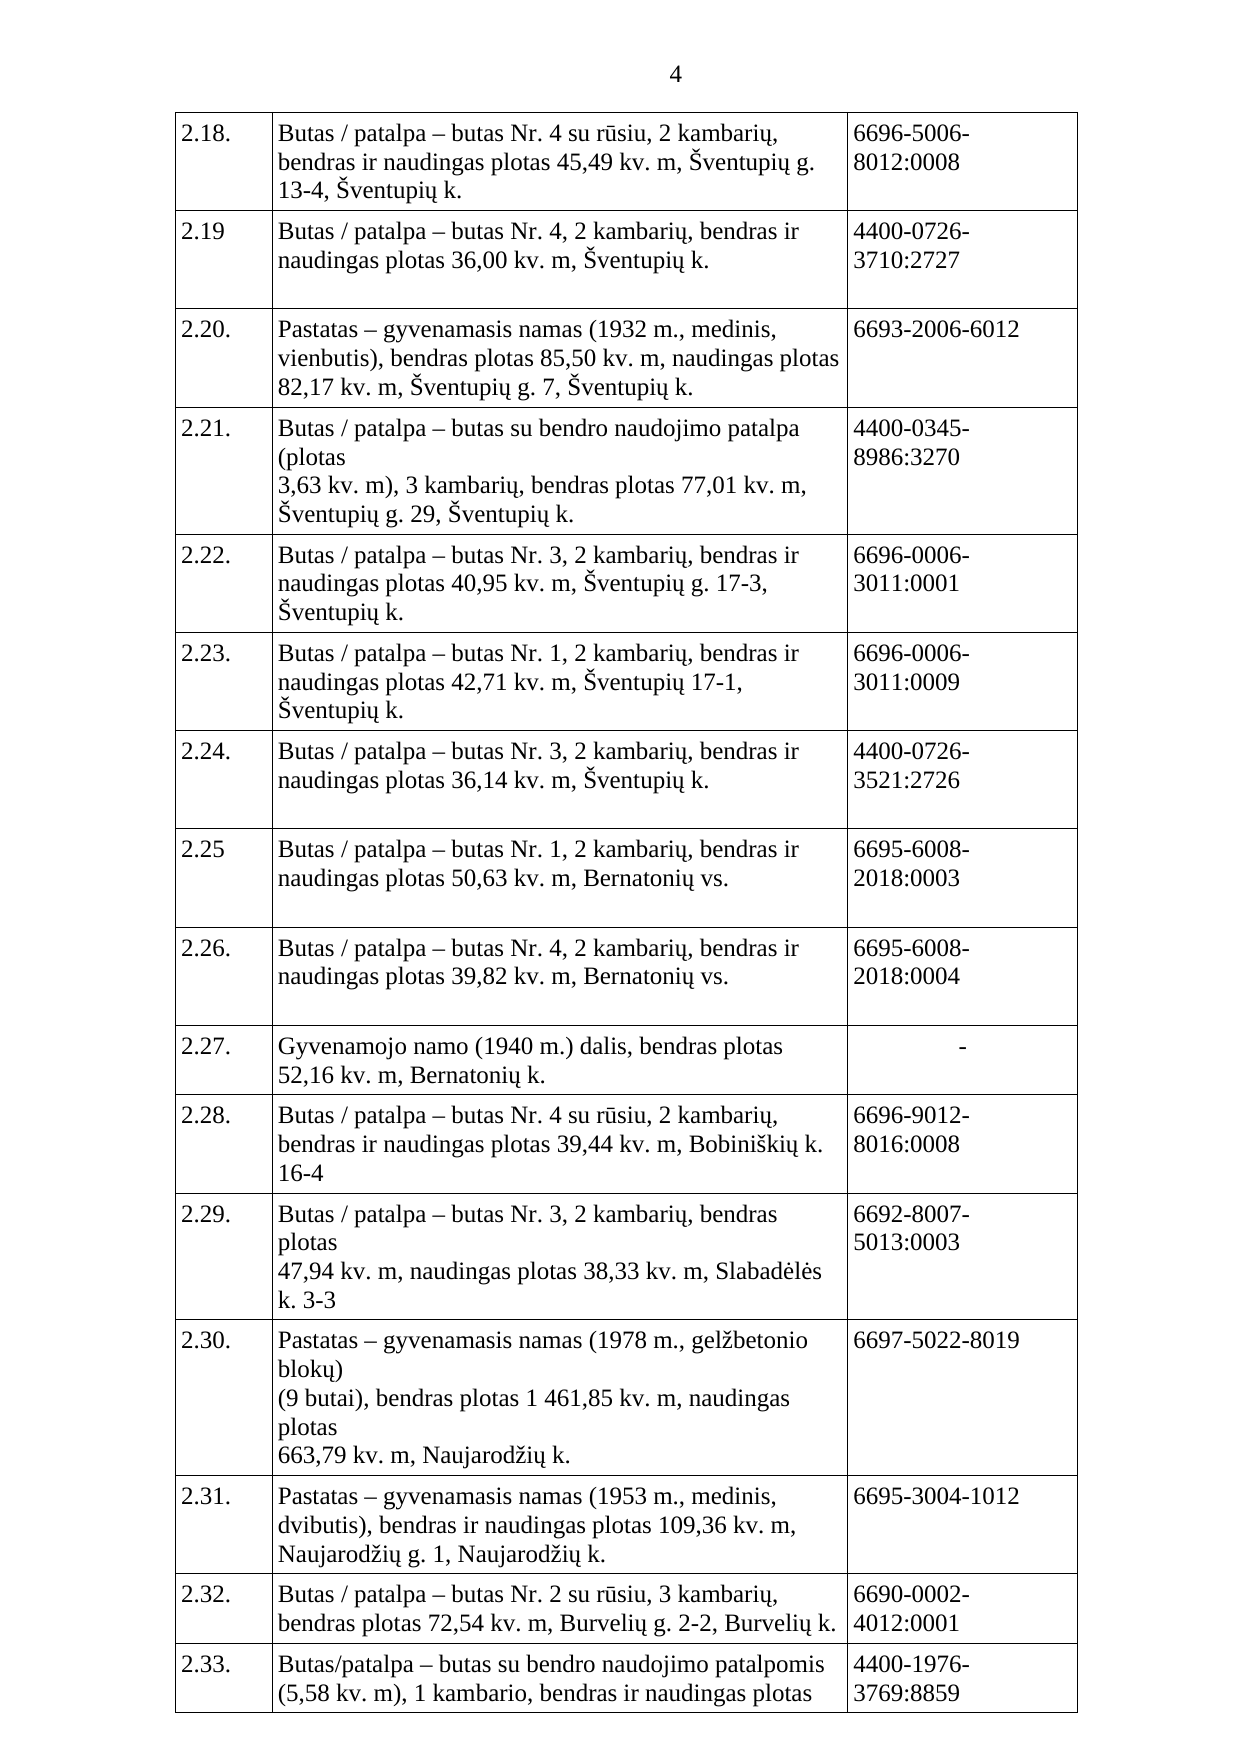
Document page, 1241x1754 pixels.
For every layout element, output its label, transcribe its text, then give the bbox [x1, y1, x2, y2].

table_cell Butas / patalpa – butas su bendro naudojimo patalpa (plotas 3,63 kv. m), 3 kambarių, bendras plotas 77,01 kv. m, Šventupių g. 29, Šventupių k. [273, 408, 847, 533]
table_cell Butas / patalpa – butas Nr. 2 su rūsiu, 3 kambarių, bendras plotas 72,54 kv. m, Burvelių g. 2-2, Burvelių k. [273, 1574, 847, 1643]
table_cell 6695-3004-1012 [848, 1476, 1077, 1573]
table_cell 6696-9012-8016:0008 [848, 1095, 1077, 1192]
table_cell Butas / patalpa – butas Nr. 3, 2 kambarių, bendras ir naudingas plotas 40,95 kv. m, Šventupių g. 17-3, Šventupių k. [273, 535, 847, 632]
table_cell Pastatas – gyvenamasis namas (1953 m., medinis, dvibutis), bendras ir naudingas plotas 109,36 kv. m, Naujarodžių g. 1, Naujarodžių k. [273, 1476, 847, 1573]
table_cell 2.18. [176, 113, 272, 210]
table_cell 6697-5022-8019 [848, 1320, 1077, 1475]
table_cell Gyvenamojo namo (1940 m.) dalis, bendras plotas 52,16 kv. m, Bernatonių k. [273, 1026, 847, 1094]
table_cell 2.20. [176, 309, 272, 407]
table_cell - [848, 1026, 1077, 1094]
table_cell 2.27. [176, 1026, 272, 1094]
table_cell 2.31. [176, 1476, 272, 1573]
table_cell 2.25 [176, 829, 272, 926]
table_cell 6693-2006-6012 [848, 309, 1077, 407]
table_cell Butas / patalpa – butas Nr. 4 su rūsiu, 2 kambarių, bendras ir naudingas plotas 39,44 kv. m, Bobiniškių k. 16-4 [273, 1095, 847, 1192]
table_cell 2.22. [176, 535, 272, 632]
table_cell 6695-6008-2018:0003 [848, 829, 1077, 926]
table_cell 2.21. [176, 408, 272, 533]
table_cell 4400-0345-8986:3270 [848, 408, 1077, 533]
table_cell 2.19 [176, 211, 272, 308]
table_cell Butas / patalpa – butas Nr. 4, 2 kambarių, bendras ir naudingas plotas 36,00 kv. m, Šventupių k. [273, 211, 847, 308]
table_cell Butas / patalpa – butas Nr. 3, 2 kambarių, bendras plotas 47,94 kv. m, naudingas plotas 38,33 kv. m, Slabadėlės k. 3-3 [273, 1194, 847, 1319]
table_cell Butas / patalpa – butas Nr. 4, 2 kambarių, bendras ir naudingas plotas 39,82 kv. m, Bernatonių vs. [273, 928, 847, 1025]
table_cell Butas / patalpa – butas Nr. 4 su rūsiu, 2 kambarių, bendras ir naudingas plotas 45,49 kv. m, Šventupių g. 13-4, Šventupių k. [273, 113, 847, 210]
table_cell 2.24. [176, 731, 272, 828]
table_cell 6696-0006-3011:0001 [848, 535, 1077, 632]
table_cell 6696-0006-3011:0009 [848, 633, 1077, 730]
table_cell Pastatas – gyvenamasis namas (1932 m., medinis, vienbutis), bendras plotas 85,50 kv. m, naudingas plotas 82,17 kv. m, Šventupių g. 7, Šventupių k. [273, 309, 847, 407]
table_cell Butas / patalpa – butas Nr. 1, 2 kambarių, bendras ir naudingas plotas 50,63 kv. m, Bernatonių vs. [273, 829, 847, 926]
table_cell 2.30. [176, 1320, 272, 1475]
table_cell 4400-0726-3710:2727 [848, 211, 1077, 308]
table_cell 2.29. [176, 1194, 272, 1319]
table_cell 2.28. [176, 1095, 272, 1192]
table_cell 6695-6008-2018:0004 [848, 928, 1077, 1025]
table_cell 6690-0002-4012:0001 [848, 1574, 1077, 1643]
table_cell Butas / patalpa – butas Nr. 3, 2 kambarių, bendras ir naudingas plotas 36,14 kv. m, Šventupių k. [273, 731, 847, 828]
table_cell 2.33. [176, 1644, 272, 1712]
table_cell 2.26. [176, 928, 272, 1025]
table_cell 4400-1976-3769:8859 [848, 1644, 1077, 1712]
table_cell Butas/patalpa – butas su bendro naudojimo patalpomis (5,58 kv. m), 1 kambario, bendras ir naudingas plotas [273, 1644, 847, 1712]
table_cell Pastatas – gyvenamasis namas (1978 m., gelžbetonio blokų) (9 butai), bendras plotas 1 461,85 kv. m, naudingas plotas 663,79 kv. m, Naujarodžių k. [273, 1320, 847, 1475]
table_cell 6696-5006-8012:0008 [848, 113, 1077, 210]
table_cell 4400-0726-3521:2726 [848, 731, 1077, 828]
table_cell 2.23. [176, 633, 272, 730]
table_cell 6692-8007-5013:0003 [848, 1194, 1077, 1319]
table_cell 2.32. [176, 1574, 272, 1643]
table_cell Butas / patalpa – butas Nr. 1, 2 kambarių, bendras ir naudingas plotas 42,71 kv. m, Šventupių 17-1, Šventupių k. [273, 633, 847, 730]
